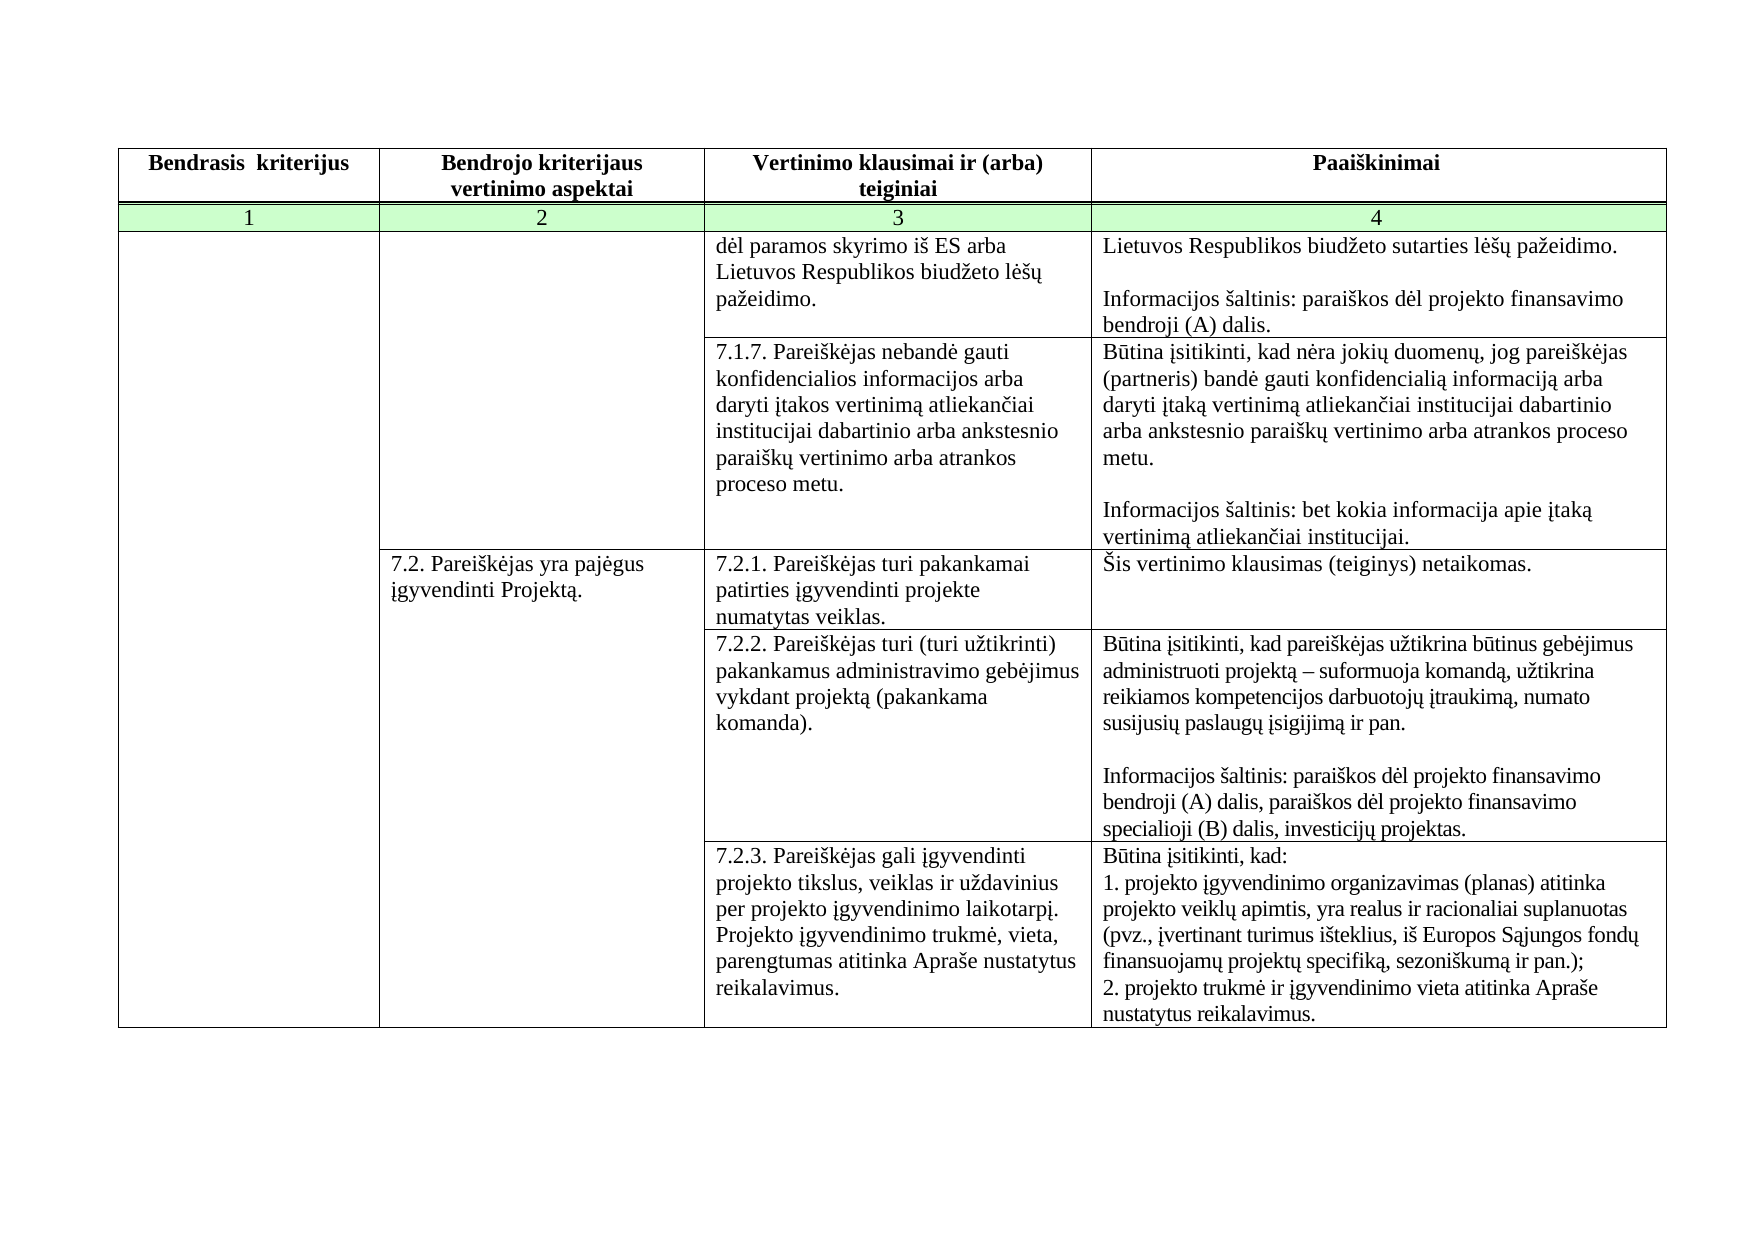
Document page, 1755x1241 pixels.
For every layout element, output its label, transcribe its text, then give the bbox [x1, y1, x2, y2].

table_header Bendrasis kriterijus [119, 149, 379, 201]
table_cell Būtina įsitikinti, kad: 1. projekto įgyvendinimo organizavimas (planas) atitinka projekto veiklų apimtis, yra realus ir racionaliai suplanuotas (pvz., įvertinant turimus išteklius, iš Europos Sąjungos fondų finansuojamų projektų specifiką, sezoniškumą ir pan.); 2. projekto trukmė ir įgyvendinimo vieta atitinka Apraše nustatytus reikalavimus. [1092, 842, 1666, 1027]
table_cell 7.2.3. Pareiškėjas gali įgyvendinti projekto tikslus, veiklas ir uždavinius per projekto įgyvendinimo laikotarpį. Projekto įgyvendinimo trukmė, vieta, parengtumas atitinka Apraše nustatytus reikalavimus. [705, 842, 1091, 1027]
table_header Vertinimo klausimai ir (arba) teiginiai [705, 149, 1091, 201]
table_cell Lietuvos Respublikos biudžeto sutarties lėšų pažeidimo. Informacijos šaltinis: paraiškos dėl projekto finansavimo bendroji (A) dalis. [1092, 232, 1666, 337]
table_cell 2 [380, 205, 704, 231]
table_header Paaiškinimai [1092, 149, 1666, 201]
table_cell 7.2.2. Pareiškėjas turi (turi užtikrinti) pakankamus administravimo gebėjimus vykdant projektą (pakankama komanda). [705, 630, 1091, 841]
table_cell [119, 232, 379, 1027]
table_cell Būtina įsitikinti, kad pareiškėjas užtikrina būtinus gebėjimus administruoti projektą – suformuoja komandą, užtikrina reikiamos kompetencijos darbuotojų įtraukimą, numato susijusių paslaugų įsigijimą ir pan. Informacijos šaltinis: paraiškos dėl projekto finansavimo bendroji (A) dalis, paraiškos dėl projekto finansavimo specialioji (B) dalis, investicijų projektas. [1092, 630, 1666, 841]
table_cell 3 [705, 205, 1091, 231]
table_cell 1 [119, 205, 379, 231]
table_cell Būtina įsitikinti, kad nėra jokių duomenų, jog pareiškėjas (partneris) bandė gauti konfidencialią informaciją arba daryti įtaką vertinimą atliekančiai institucijai dabartinio arba ankstesnio paraiškų vertinimo arba atrankos proceso metu. Informacijos šaltinis: bet kokia informacija apie įtaką vertinimą atliekančiai institucijai. [1092, 338, 1666, 549]
table_cell dėl paramos skyrimo iš ES arba Lietuvos Respublikos biudžeto lėšų pažeidimo. [705, 232, 1091, 337]
table_cell [380, 232, 704, 549]
table_cell Šis vertinimo klausimas (teiginys) netaikomas. [1092, 550, 1666, 629]
table_header Bendrojo kriterijaus vertinimo aspektai [380, 149, 704, 201]
table_cell 7.2.1. Pareiškėjas turi pakankamai patirties įgyvendinti projekte numatytas veiklas. [705, 550, 1091, 629]
table_cell 7.2. Pareiškėjas yra pajėgus įgyvendinti Projektą. [380, 550, 704, 1027]
table_cell 7.1.7. Pareiškėjas nebandė gauti konfidencialios informacijos arba daryti įtakos vertinimą atliekančiai institucijai dabartinio arba ankstesnio paraiškų vertinimo arba atrankos proceso metu. [705, 338, 1091, 549]
table_cell 4 [1092, 205, 1666, 231]
